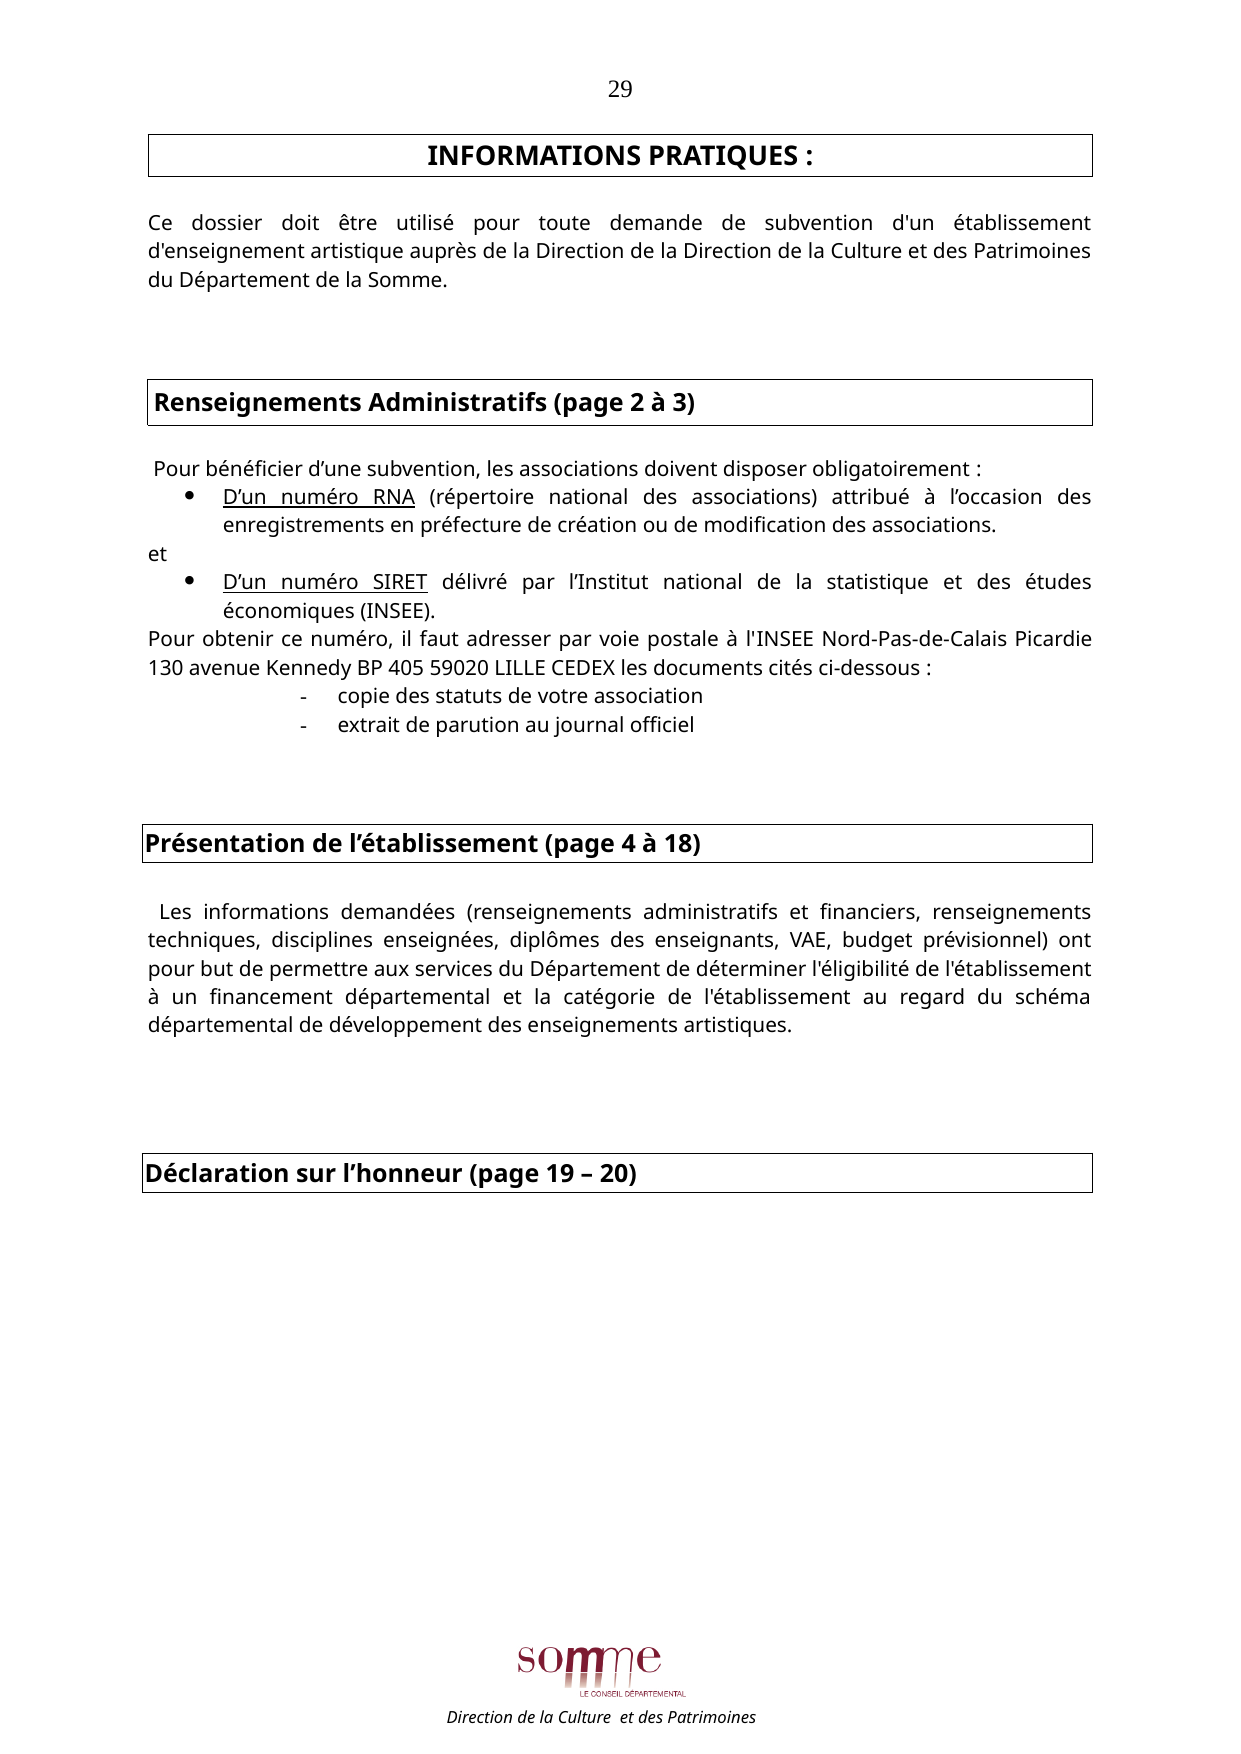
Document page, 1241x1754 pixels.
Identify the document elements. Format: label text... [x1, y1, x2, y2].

text Pour bénéficier d’une subvention, les associations doivent disposer obligatoirement : [148, 454, 1093, 482]
text Présentation de l’établissement (page 4 à 18) [143, 825, 1092, 862]
text Déclaration sur l’honneur (page 19 – 20) [143, 1154, 1092, 1192]
table_header Renseignements Administratifs (page 2 à 3) [148, 380, 1092, 425]
list D’un numéro RNA (répertoire national des associations) attribué à l’occasion des enregistrements en préfecture de création ou de modification des associations. [185, 482, 1093, 539]
text Les informations demandées (renseignements administratifs et financiers, renseignements techniques, disciplines enseignées, diplômes des enseignants, VAE, budget prévisionnel) ont pour but de permettre aux services du Département de déterminer l'éligibilité de l'établissement à un financement départemental et la catégorie de l'établissement au regard du schéma départemental de développement des enseignements artistiques. [148, 897, 1093, 1039]
text Pour obtenir ce numéro, il faut adresser par voie postale à l'INSEE Nord-Pas-de-Calais Picardie 130 avenue Kennedy BP 405 59020 LILLE CEDEX les documents cités ci-dessous : [148, 624, 1093, 681]
list INFORMATIONS PRATIQUES : [149, 135, 1092, 176]
list extrait de parution au journal officiel [300, 710, 1093, 738]
list copie des statuts de votre association [300, 681, 1093, 710]
list D’un numéro SIRET délivré par l’Institut national de la statistique et des études économiques (INSEE). [185, 567, 1093, 624]
text et [148, 539, 1093, 567]
text Ce dossier doit être utilisé pour toute demande de subvention d'un établissement d'enseignement artistique auprès de la Direction de la Direction de la Culture et des Patrimoines du Département de la Somme. [148, 208, 1093, 293]
